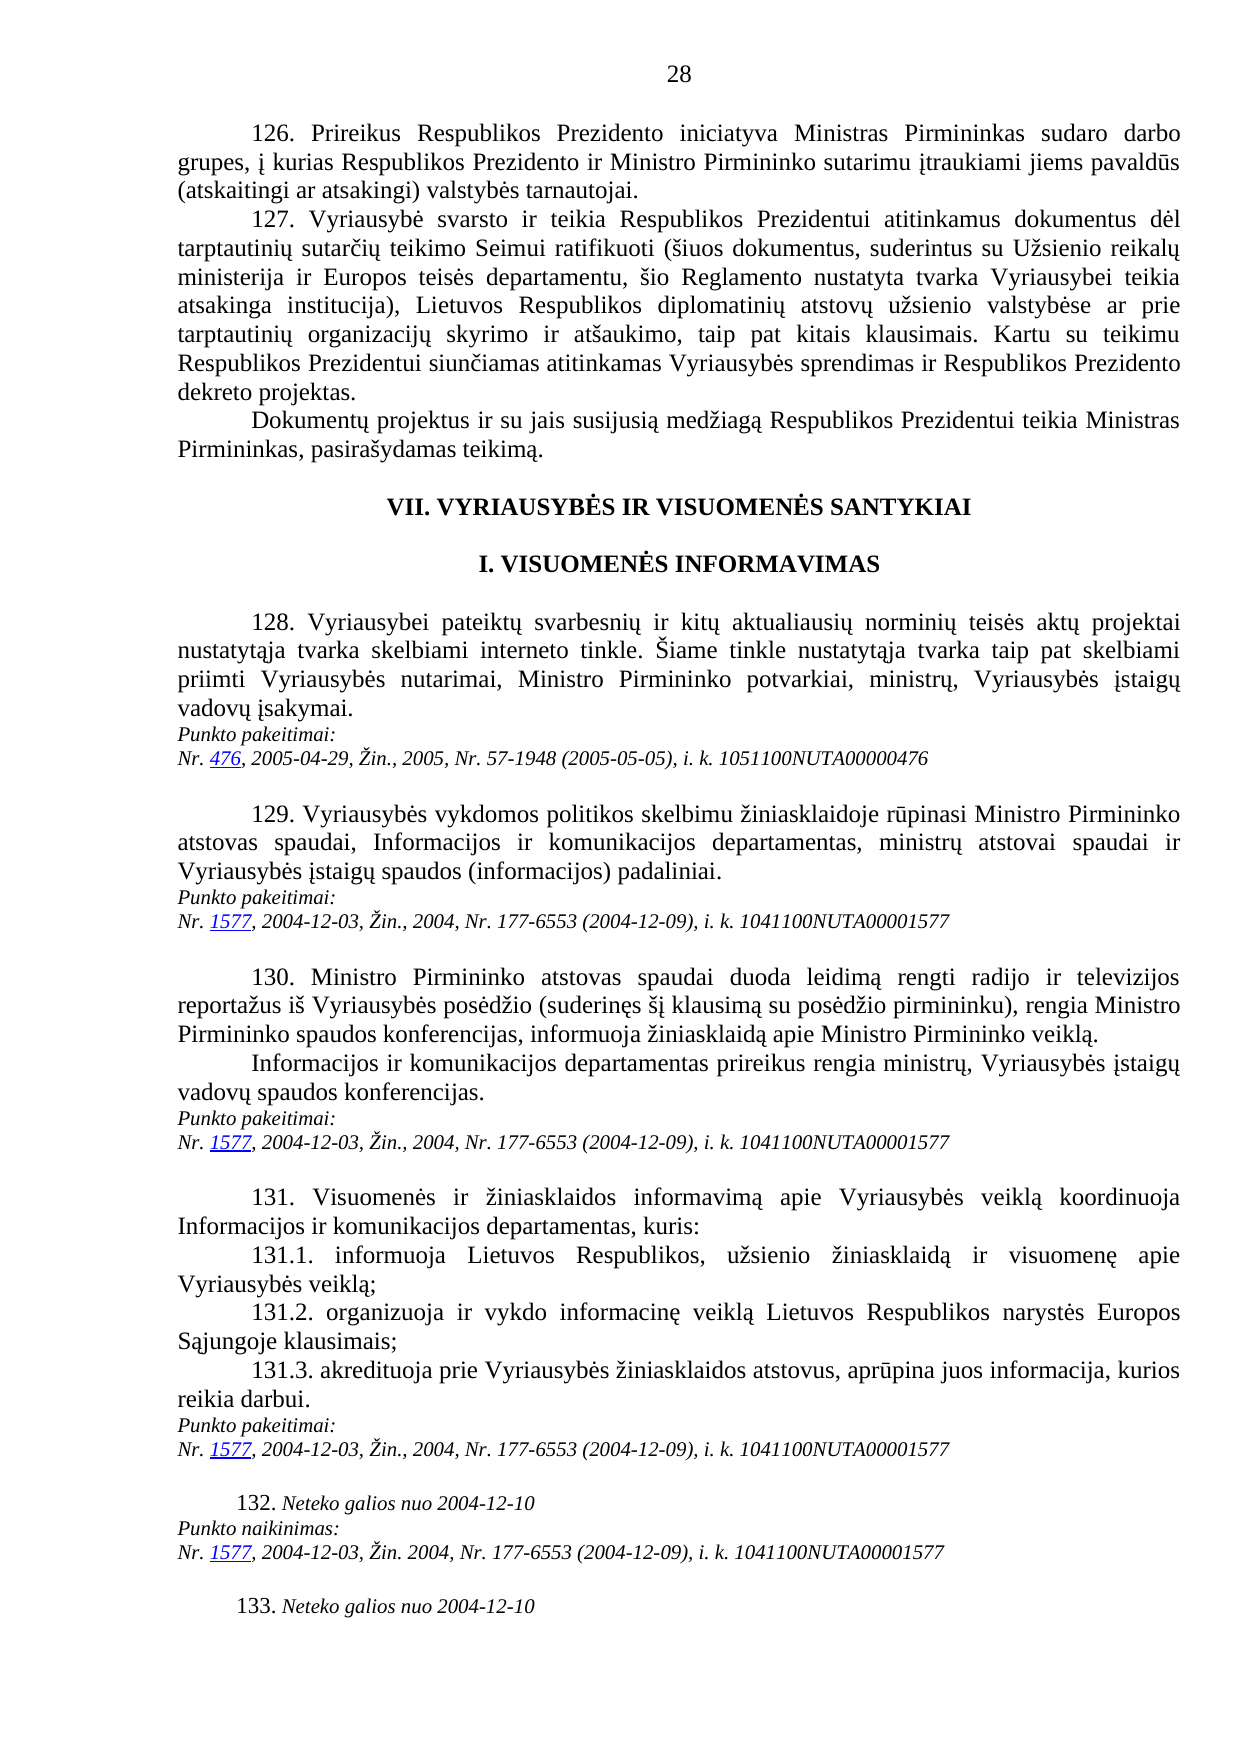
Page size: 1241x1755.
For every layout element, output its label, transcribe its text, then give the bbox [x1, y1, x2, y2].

text Punkto pakeitimai: [177, 1106, 1181, 1130]
text Informacijos ir komunikacijos departamentas prireikus rengia ministrų, Vyriausybės įstaigų vadovų spaudos konferencijas. [177, 1048, 1181, 1106]
text Nr. 1577, 2004-12-03, Žin., 2004, Nr. 177-6553 (2004-12-09), i. k. 1041100NUTA00001577 [177, 1130, 1181, 1154]
text 131. Visuomenės ir žiniasklaidos informavimą apie Vyriausybės veiklą koordinuoja Informacijos ir komunikacijos departamentas, kuris: [177, 1182, 1181, 1240]
text I. VISUOMENĖS INFORMAVIMAS [177, 549, 1181, 578]
text Nr. 1577, 2004-12-03, Žin., 2004, Nr. 177-6553 (2004-12-09), i. k. 1041100NUTA00001577 [177, 909, 1181, 933]
text Punkto naikinimas: [177, 1516, 1181, 1540]
text 133. Neteko galios nuo 2004-12-10 [177, 1593, 1181, 1619]
text Nr. 1577, 2004-12-03, Žin. 2004, Nr. 177-6553 (2004-12-09), i. k. 1041100NUTA00001577 [177, 1540, 1181, 1564]
text 127. Vyriausybė svarsto ir teikia Respublikos Prezidentui atitinkamus dokumentus dėl tarptautinių sutarčių teikimo Seimui ratifikuoti (šiuos dokumentus, suderintus su Užsienio reikalų ministerija ir Europos teisės departamentu, šio Reglamento nustatyta tvarka Vyriausybei teikia atsakinga institucija), Lietuvos Respublikos diplomatinių atstovų užsienio valstybėse ar prie tarptautinių organizacijų skyrimo ir atšaukimo, taip pat kitais klausimais. Kartu su teikimu Respublikos Prezidentui siunčiamas atitinkamas Vyriausybės sprendimas ir Respublikos Prezidento dekreto projektas. [177, 204, 1181, 406]
text 131.1. informuoja Lietuvos Respublikos, užsienio žiniasklaidą ir visuomenę apie Vyriausybės veiklą; [177, 1240, 1181, 1297]
text Nr. 476, 2005-04-29, Žin., 2005, Nr. 57-1948 (2005-05-05), i. k. 1051100NUTA00000476 [177, 746, 1181, 770]
text 128. Vyriausybei pateiktų svarbesnių ir kitų aktualiausių norminių teisės aktų projektai nustatytąja tvarka skelbiami interneto tinkle. Šiame tinkle nustatytąja tvarka taip pat skelbiami priimti Vyriausybės nutarimai, Ministro Pirmininko potvarkiai, ministrų, Vyriausybės įstaigų vadovų įsakymai. [177, 607, 1181, 722]
text 129. Vyriausybės vykdomos politikos skelbimu žiniasklaidoje rūpinasi Ministro Pirmininko atstovas spaudai, Informacijos ir komunikacijos departamentas, ministrų atstovai spaudai ir Vyriausybės įstaigų spaudos (informacijos) padaliniai. [177, 799, 1181, 885]
text 126. Prireikus Respublikos Prezidento iniciatyva Ministras Pirmininkas sudaro darbo grupes, į kurias Respublikos Prezidento ir Ministro Pirmininko sutarimu įtraukiami jiems pavaldūs (atskaitingi ar atsakingi) valstybės tarnautojai. [177, 118, 1181, 204]
text 131.2. organizuoja ir vykdo informacinę veiklą Lietuvos Respublikos narystės Europos Sąjungoje klausimais; [177, 1297, 1181, 1355]
text Nr. 1577, 2004-12-03, Žin., 2004, Nr. 177-6553 (2004-12-09), i. k. 1041100NUTA00001577 [177, 1437, 1181, 1461]
text Punkto pakeitimai: [177, 885, 1181, 909]
text 131.3. akredituoja prie Vyriausybės žiniasklaidos atstovus, aprūpina juos informacija, kurios reikia darbui. [177, 1355, 1181, 1412]
text Punkto pakeitimai: [177, 722, 1181, 746]
text VII. VYRIAUSYBĖS IR VISUOMENĖS SANTYKIAI [177, 492, 1181, 521]
text 132. Neteko galios nuo 2004-12-10 [177, 1489, 1181, 1516]
text Dokumentų projektus ir su jais susijusią medžiagą Respublikos Prezidentui teikia Ministras Pirmininkas, pasirašydamas teikimą. [177, 406, 1181, 463]
text 130. Ministro Pirmininko atstovas spaudai duoda leidimą rengti radijo ir televizijos reportažus iš Vyriausybės posėdžio (suderinęs šį klausimą su posėdžio pirmininku), rengia Ministro Pirmininko spaudos konferencijas, informuoja žiniasklaidą apie Ministro Pirmininko veiklą. [177, 962, 1181, 1048]
text Punkto pakeitimai: [177, 1412, 1181, 1437]
